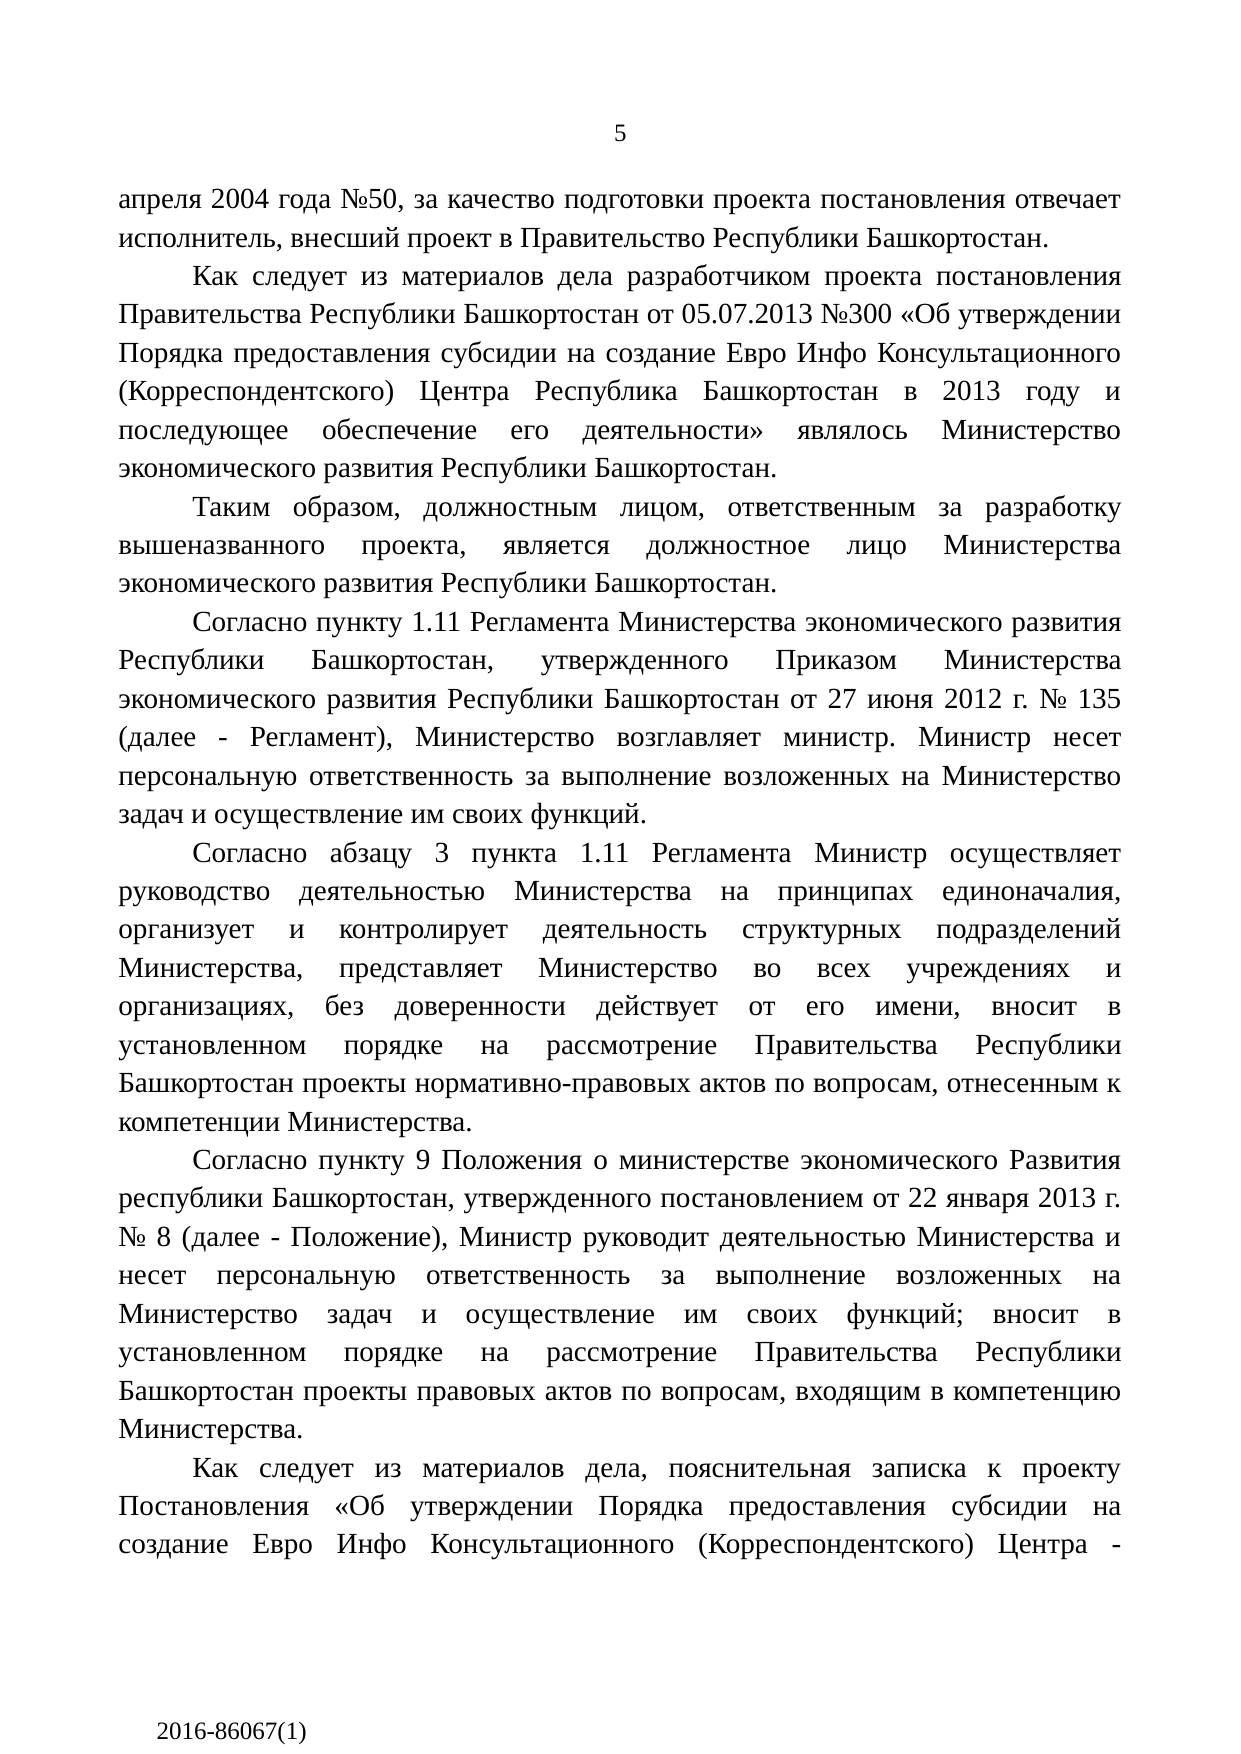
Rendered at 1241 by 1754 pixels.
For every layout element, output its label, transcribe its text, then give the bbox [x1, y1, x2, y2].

text Согласно абзацу 3 пункта 1.11 Регламента Министр осуществляет руководство деятельностью Министерства на принципах единоначалия, организует и контролирует деятельность структурных подразделений Министерства, представляет Министерство во всех учреждениях и организациях, без доверенности действует от его имени, вносит в установленном порядке на рассмотрение Правительства Республики Башкортостан проекты нормативно-правовых актов по вопросам, отнесенным к компетенции Министерства. [118, 830, 1122, 1137]
text апреля 2004 года №50, за качество подготовки проекта постановления отвечает исполнитель, внесший проект в Правительство Республики Башкортостан. [118, 176, 1122, 253]
text Согласно пункту 1.11 Регламента Министерства экономического развития Республики Башкортостан, утвержденного Приказом Министерства экономического развития Республики Башкортостан от 27 июня 2012 г. № 135 (далее - Регламент), Министерство возглавляет министр. Министр несет персональную ответственность за выполнение возложенных на Министерство задач и осуществление им своих функций. [118, 599, 1122, 830]
text Согласно пункту 9 Положения о министерстве экономического Развития республики Башкортостан, утвержденного постановлением от 22 января 2013 г. № 8 (далее - Положение), Министр руководит деятельностью Министерства и несет персональную ответственность за выполнение возложенных на Министерство задач и осуществление им своих функций; вносит в установленном порядке на рассмотрение Правительства Республики Башкортостан проекты правовых актов по вопросам, входящим в компетенцию Министерства. [118, 1137, 1122, 1445]
text Как следует из материалов дела, пояснительная записка к проекту Постановления «Об утверждении Порядка предоставления субсидии на создание Евро Инфо Консультационного (Корреспондентского) Центра [118, 1445, 1122, 1560]
text Как следует из материалов дела разработчиком проекта постановления Правительства Республики Башкортостан от 05.07.2013 №300 «Об утверждении Порядка предоставления субсидии на создание Евро Инфо Консультационного (Корреспондентского) Центра Республика Башкортостан в 2013 году и последующее обеспечение его деятельности» являлось Министерство экономического развития Республики Башкортостан. [118, 253, 1122, 484]
text Таким образом, должностным лицом, ответственным за разработку вышеназванного проекта, является должностное лицо Министерства экономического развития Республики Башкортостан. [118, 484, 1122, 599]
